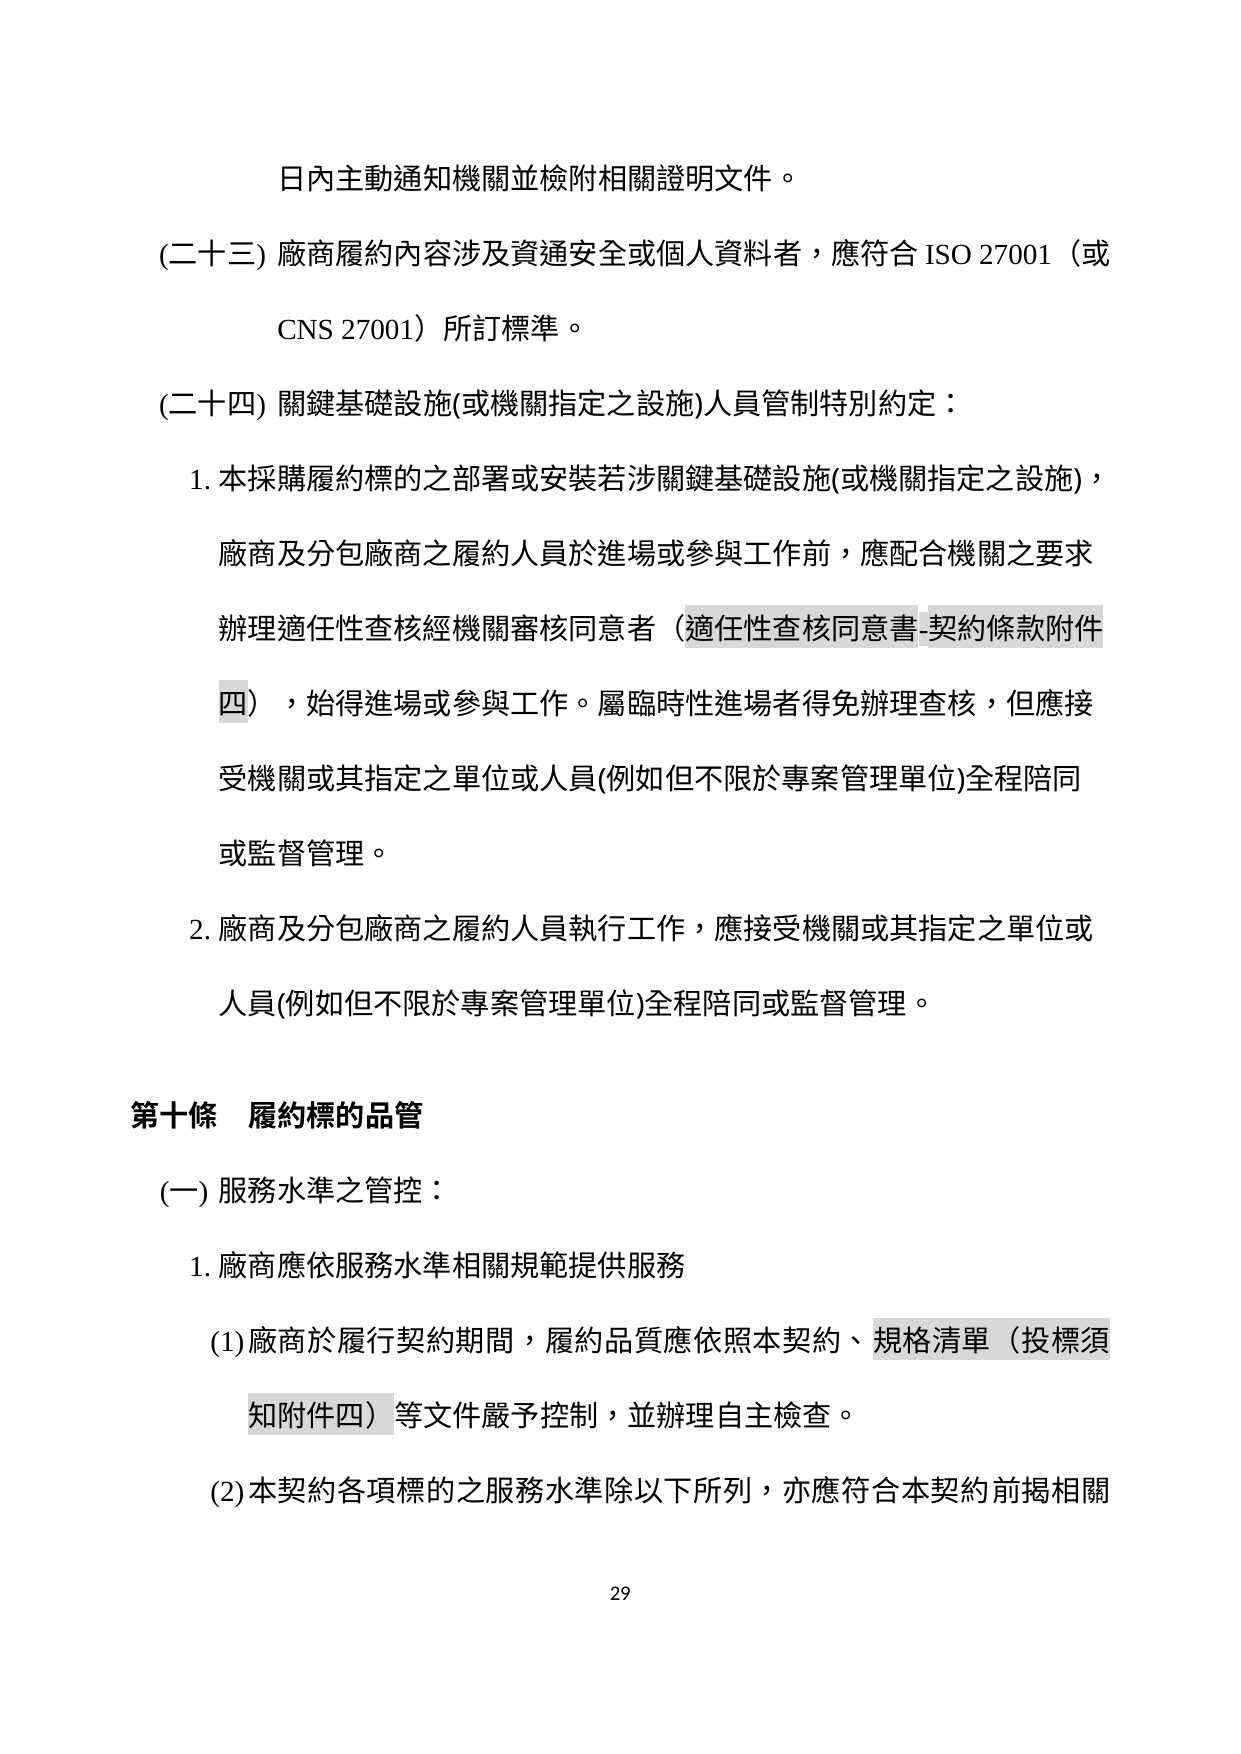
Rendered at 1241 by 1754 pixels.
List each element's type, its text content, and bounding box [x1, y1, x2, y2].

subtitle 廠商履約內容涉及資通安全或個人資料者，應符合ISO 27001（或CNS 27001）所訂標準。 [159, 214, 1110, 364]
list 本契約各項標的之服務水準除以下所列，亦應符合本契約前揭相關 [210, 1452, 1110, 1527]
list 廠商於履行契約期間，履約品質應依照本契約、規格清單（投標須知附件四）等文件嚴予控制，並辦理自主檢查。 [210, 1302, 1110, 1452]
subtitle 日內主動通知機關並檢附相關證明文件。 [159, 139, 1110, 214]
subtitle 服務水準之管控： [159, 1152, 1110, 1227]
list 廠商應依服務水準相關規範提供服務 [189, 1227, 1110, 1302]
list 本採購履約標的之部署或安裝若涉關鍵基礎設施(或機關指定之設施)，廠商及分包廠商之履約人員於進場或參與工作前，應配合機關之要求辦理適任性查核經機關審核同意者（適任性查核同意書-契約條款附件四），始得進場或參與工作。屬臨時性進場者得免辦理查核，但應接受機關或其指定之單位或人員(例如但不限於專案管理單位)全程陪同或監督管理。 [189, 439, 1110, 889]
list 廠商及分包廠商之履約人員執行工作，應接受機關或其指定之單位或人員(例如但不限於專案管理單位)全程陪同或監督管理。 [189, 889, 1110, 1039]
subtitle 履約標的品管 [130, 1077, 1110, 1152]
subtitle 關鍵基礎設施(或機關指定之設施)人員管制特別約定： [159, 364, 1110, 439]
